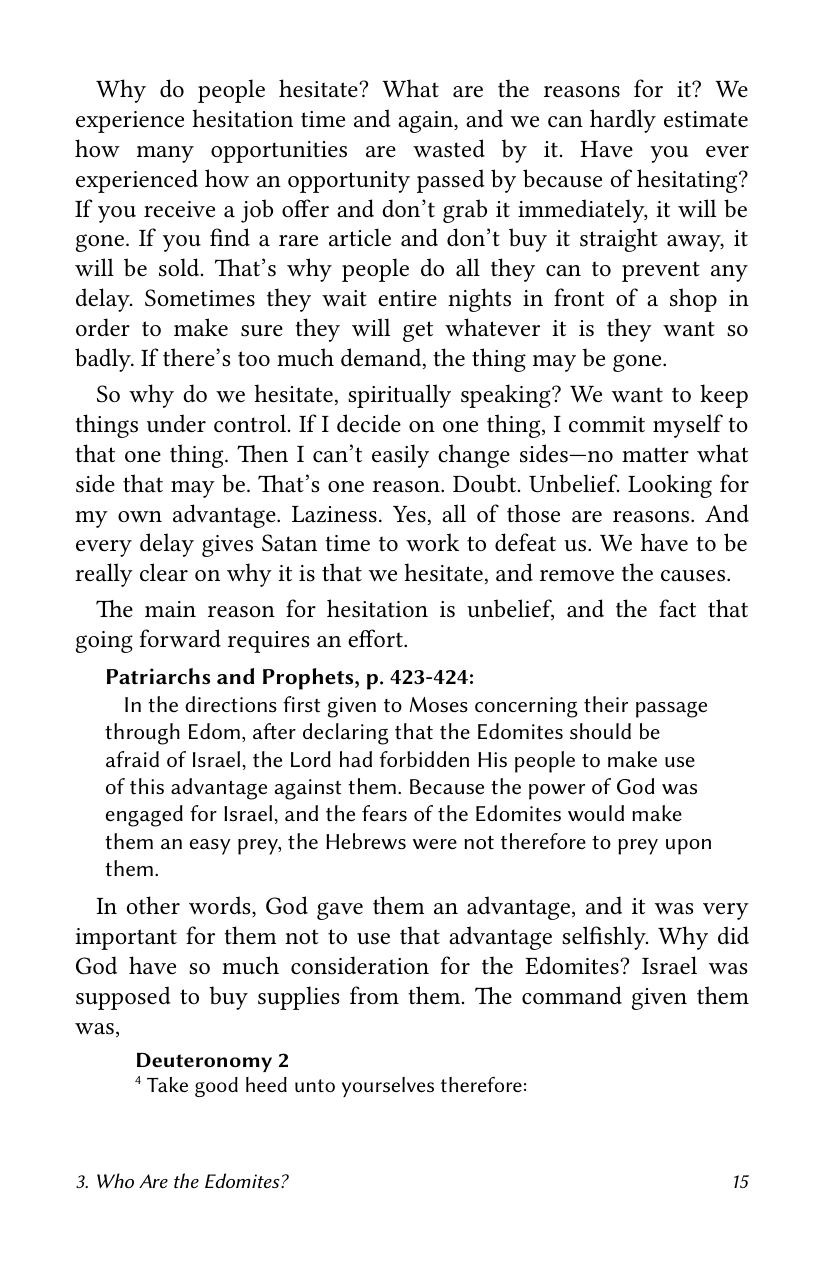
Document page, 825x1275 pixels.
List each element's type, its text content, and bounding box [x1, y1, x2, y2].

text Patriarchs and Prophets, p. 423-424: [105, 664, 750, 690]
text Deuteronomy 2 [135, 1048, 720, 1073]
text Why do people hesitate? What are the reasons for it? We experience hesitation time and again, and we can hardly estimate how many opportunities are wasted by it. Have you ever experienced how an opportunity passed by because of hesitating? If you receive a job offer and don’t grab it immediately, it will be gone. If you find a rare article and don’t buy it straight away, it will be sold. That’s why people do all they can to prevent any delay. Sometimes they wait entire nights in front of a shop in order to make sure they will get whatever it is they want so badly. If there’s too much demand, the thing may be gone. [75, 75, 750, 373]
text 4 Take good heed unto yourselves therefore: [135, 1073, 720, 1098]
text In the directions first given to Moses concerning their passage through Edom, after declaring that the Edomites should be afraid of Israel, the Lord had forbidden His people to make use of this advantage against them. Because the power of God was engaged for Israel, and the fears of the Edomites would make them an easy prey, the Hebrews were not therefore to prey upon them. [105, 692, 720, 882]
text The main reason for hesitation is unbelief, and the fact that going forward requires an effort. [75, 595, 750, 654]
text In other words, God gave them an advantage, and it was very important for them not to use that advantage selfishly. Why did God have so much consideration for the Edomites? Israel was supposed to buy supplies from them. The command given them was, [75, 892, 750, 1041]
text So why do we hesitate, spiritually speaking? We want to keep things under control. If I decide on one thing, I commit myself to that one thing. Then I can’t easily change sides—no matter what side that may be. That’s one reason. Doubt. Unbelief. Looking for my own advantage. Laziness. Yes, all of those are reasons. And every delay gives Satan time to work to defeat us. We have to be really clear on why it is that we hesitate, and remove the causes. [75, 380, 750, 588]
